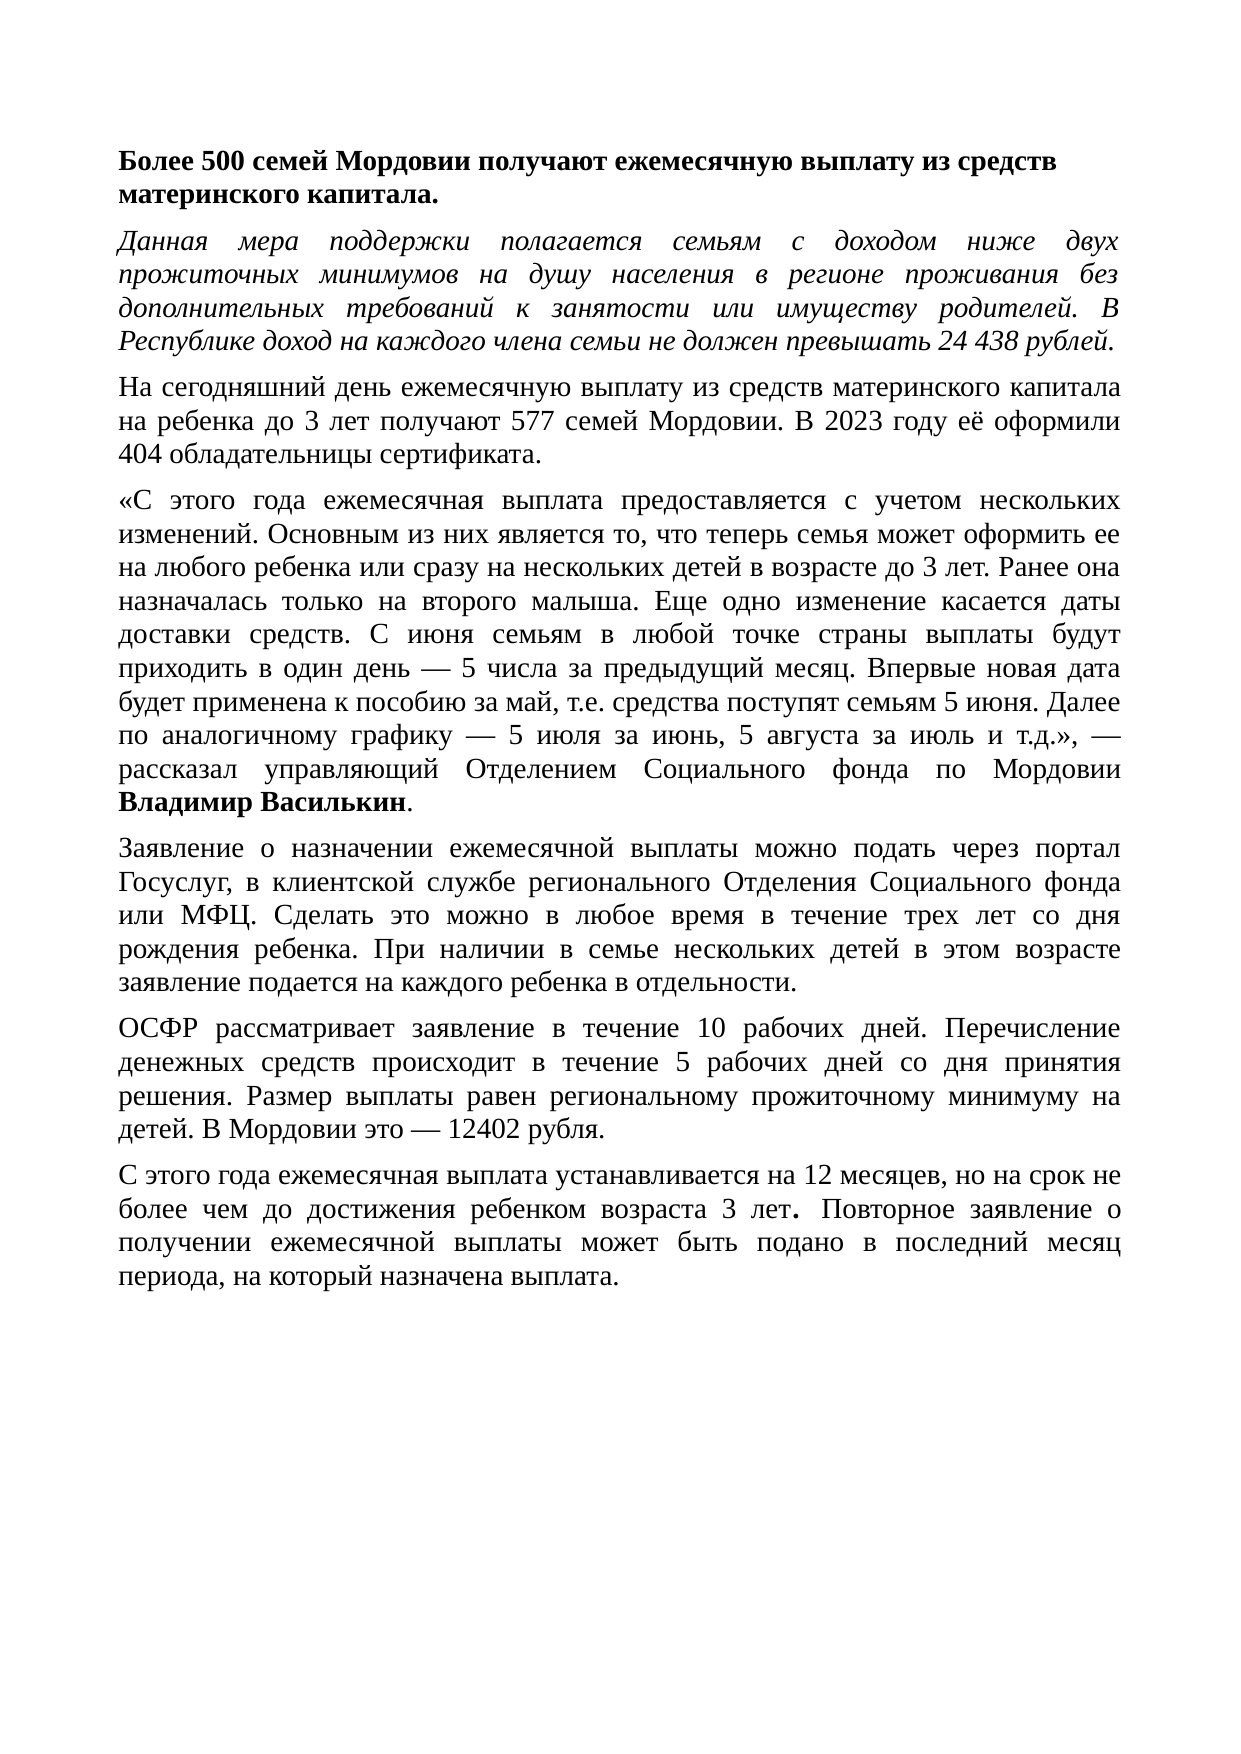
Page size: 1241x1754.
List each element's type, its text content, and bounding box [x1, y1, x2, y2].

text Заявление о назначении ежемесячной выплаты можно подать через портал Госуслуг, в клиентской службе регионального Отделения Социального фонда или МФЦ. Сделать это можно в любое время в течение трех лет со дня рождения ребенка. При наличии в семье нескольких детей в этом возрасте заявление подается на каждого ребенка в отдельности. [118, 830, 1122, 998]
text Данная мера поддержки полагается семьям с доходом ниже двух прожиточных минимумов на душу населения в регионе проживания без дополнительных требований к занятости или имуществу родителей. В Республике доход на каждого члена семьи не должен превышать 24 438 рублей. [118, 223, 1122, 357]
text «С этого года ежемесячная выплата предоставляется с учетом нескольких изменений. Основным из них является то, что теперь семья может оформить ее на любого ребенка или сразу на нескольких детей в возрасте до 3 лет. Ранее она назначалась только на второго малыша. Еще одно изменение касается даты доставки средств. С июня семьям в любой точке страны выплаты будут приходить в один день — 5 числа за предыдущий месяц. Впервые новая дата будет применена к пособию за май, т.е. средства поступят семьям 5 июня. Далее по аналогичному графику — 5 июля за июнь, 5 августа за июль и т.д.», — рассказал управляющий Отделением Социального фонда по Мордовии Владимир Василькин. [118, 482, 1122, 818]
text ОСФР рассматривает заявление в течение 10 рабочих дней. Перечисление денежных средств происходит в течение 5 рабочих дней со дня принятия решения. Размер выплаты равен региональному прожиточному минимуму на детей. В Мордовии это — 12402 рубля. [118, 1011, 1122, 1145]
text На сегодняшний день ежемесячную выплату из средств материнского капитала на ребенка до 3 лет получают 577 семей Мордовии. В 2023 году её оформили 404 обладательницы сертификата. [118, 369, 1122, 470]
subtitle Более 500 семей Мордовии получают ежемесячную выплату из средств материнского капитала. [118, 143, 1122, 210]
text С этого года ежемесячная выплата устанавливается на 12 месяцев, но на срок не более чем до достижения ребенком возраста 3 лет. Повторное заявление о получении ежемесячной выплаты может быть подано в последний месяц периода, на который назначена выплата. [118, 1157, 1122, 1291]
